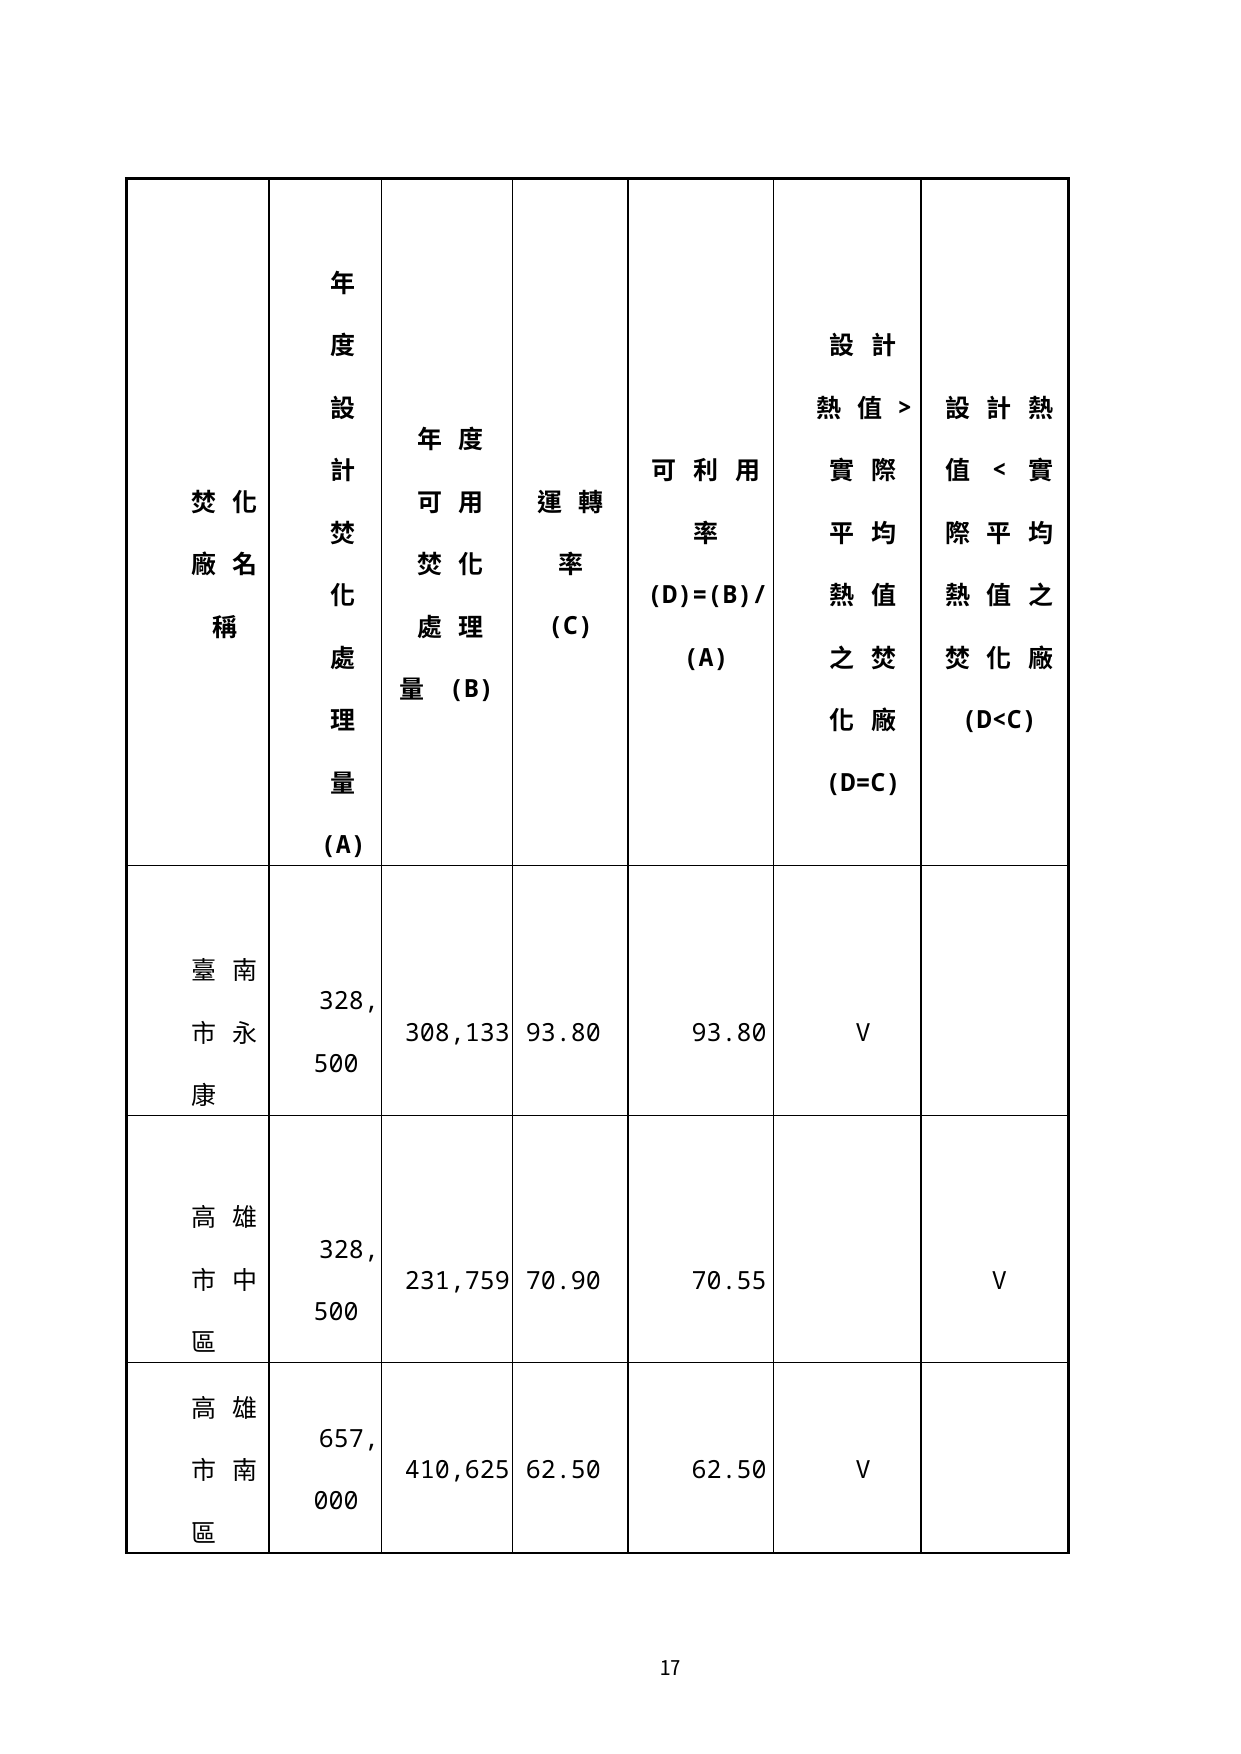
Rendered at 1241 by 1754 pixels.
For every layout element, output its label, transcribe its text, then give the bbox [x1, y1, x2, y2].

table_cell 308,133 [382, 866, 512, 1115]
table_header 年度設計焚化處理量(A) [270, 180, 381, 865]
table_cell 328,500 [270, 866, 381, 1115]
table_cell 臺南市永康 [128, 866, 268, 1115]
table_cell [922, 1363, 1067, 1552]
table_cell 93.80 [629, 866, 773, 1115]
table_header 可利用率 (D)=(B)/(A) [629, 180, 773, 865]
table_cell 高雄市中區 [128, 1116, 268, 1362]
table_cell 328,500 [270, 1116, 381, 1362]
table_cell 93.80 [513, 866, 627, 1115]
table_cell V [922, 1116, 1067, 1362]
table_header 年度可用焚化處理量(B) [382, 180, 512, 865]
table_cell 657,000 [270, 1363, 381, 1552]
table_cell 62.50 [513, 1363, 627, 1552]
table_header 設計熱值>實際平均熱值之焚化廠(D=C) [774, 180, 920, 865]
table_cell 231,759 [382, 1116, 512, 1362]
table_header 運轉率 (C) [513, 180, 627, 865]
table_cell [774, 1116, 920, 1362]
table_cell 70.55 [629, 1116, 773, 1362]
table_header 焚化廠名稱 [128, 180, 268, 865]
table_cell [922, 866, 1067, 1115]
table_cell 高雄市南區 [128, 1363, 268, 1552]
table_cell 62.50 [629, 1363, 773, 1552]
table_cell V [774, 866, 920, 1115]
table_cell V [774, 1363, 920, 1552]
table_header 設計熱值<實際平均熱值之焚化廠(D<C) [922, 180, 1067, 865]
table_cell 410,625 [382, 1363, 512, 1552]
table_cell 70.90 [513, 1116, 627, 1362]
